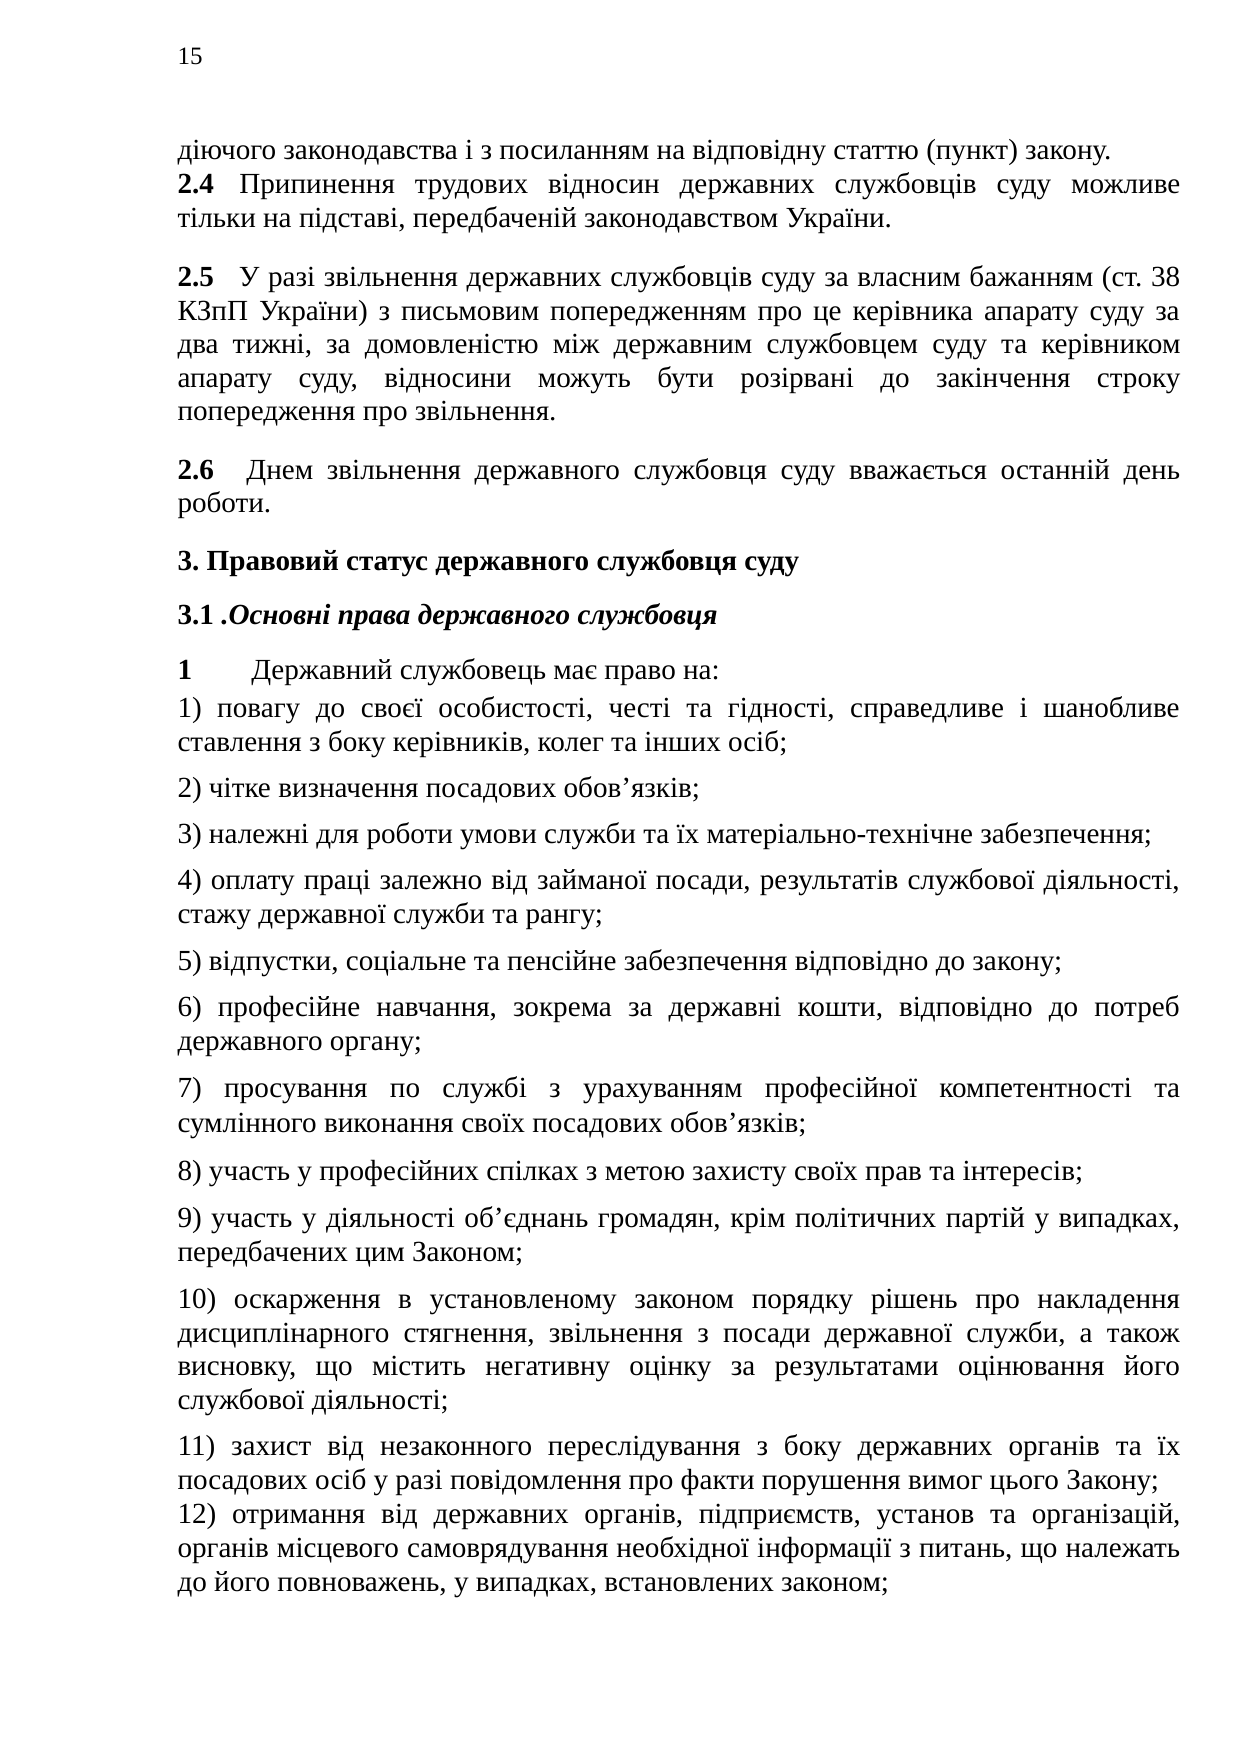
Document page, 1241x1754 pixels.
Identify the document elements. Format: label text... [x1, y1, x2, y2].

subtitle 3. Правовий статус державного службовця суду 3.1 .Основні права державного службовця [177, 527, 823, 636]
list 11) захист від незаконного переслідування з боку державних органів та їх посадових осіб у разі повідомлення про факти порушення вимог цього Закону; [177, 1428, 1181, 1497]
list 6) професійне навчання, зокрема за державні кошти, відповідно до потреб державного органу; [177, 989, 1181, 1058]
list 1) повагу до своєї особистості, честі та гідності, справедливе і шанобливе ставлення з боку керівників, колег та інших осіб; [177, 690, 1181, 758]
list Припинення трудових відносин державних службовців суду можливе тільки на підставі, передбаченій законодавством України. [177, 166, 1181, 234]
list 12) отримання від державних органів, підприємств, установ та організацій, органів місцевого самоврядування необхідної інформації з питань, що належать до його повноважень, у випадках, встановлених законом; [177, 1497, 1181, 1599]
list Днем звільнення державного службовця суду вважається останній день роботи. [177, 453, 1181, 519]
list 9) участь у діяльності об’єднань громадян, крім політичних партій у випадках, передбачених цим Законом; [177, 1199, 1181, 1268]
list 2) чітке визначення посадових обов’язків; [177, 774, 1181, 804]
list Державний службовець має право на: [177, 636, 1181, 690]
list діючого законодавства і з посиланням на відповідну статтю (пункт) закону. [177, 133, 1181, 166]
list 10) оскарження в установленому законом порядку рішень про накладення дисциплінарного стягнення, звільнення з посади державної служби, а також висновку, що містить негативну оцінку за результатами оцінювання його службової діяльності; [177, 1282, 1181, 1416]
list 3) належні для роботи умови служби та їх матеріально-технічне забезпечення; [177, 816, 1181, 850]
list 8) участь у професійних спілках з метою захисту своїх прав та інтересів; [177, 1157, 1181, 1186]
list 5) відпустки, соціальне та пенсійне забезпечення відповідно до закону; [177, 947, 1181, 976]
list 4) оплату праці залежно від займаної посади, результатів службової діяльності, стажу державної служби та рангу; [177, 863, 1181, 931]
list У разі звільнення державних службовців суду за власним бажанням (ст. 38 КЗпП України) з письмовим попередженням про це керівника апарату суду за два тижні, за домовленістю між державним службовцем суду та керівником апарату суду, відносини можуть бути розірвані до закінчення строку попередження про звільнення. [177, 260, 1181, 427]
list 7) просування по службі з урахуванням професійної компетентності та сумлінного виконання своїх посадових обов’язків; [177, 1070, 1181, 1140]
